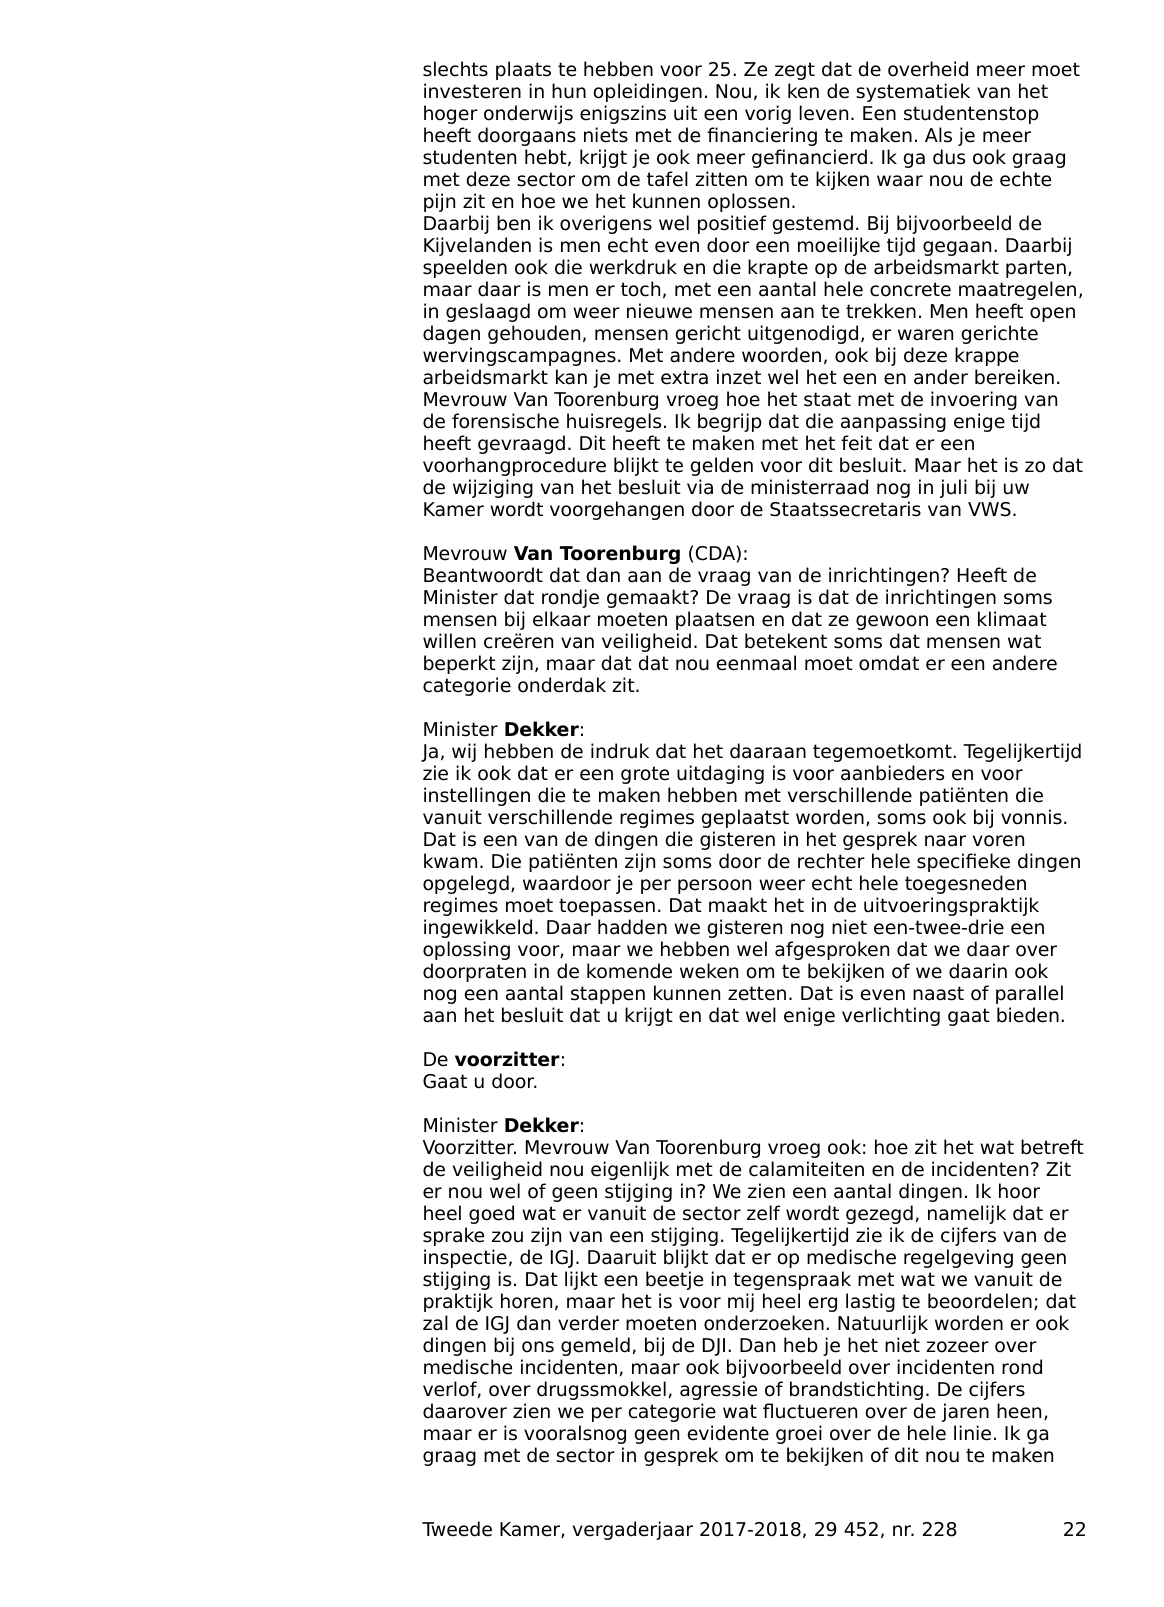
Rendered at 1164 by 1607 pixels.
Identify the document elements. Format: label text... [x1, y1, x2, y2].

text Beantwoordt dat dan aan de vraag van de inrichtingen? Heeft de Minister dat rondje gemaakt? De vraag is dat de inrichtingen soms mensen bij elkaar moeten plaatsen en dat ze gewoon een klimaat willen creëren van veiligheid. Dat betekent soms dat mensen wat beperkt zijn, maar dat dat nou eenmaal moet omdat er een andere categorie onderdak zit. [422, 565, 1087, 697]
text Ja, wij hebben de indruk dat het daaraan tegemoetkomt. Tegelijkertijd zie ik ook dat er een grote uitdaging is voor aanbieders en voor instellingen die te maken hebben met verschillende patiënten die vanuit verschillende regimes geplaatst worden, soms ook bij vonnis. Dat is een van de dingen die gisteren in het gesprek naar voren kwam. Die patiënten zijn soms door de rechter hele specifieke dingen opgelegd, waardoor je per persoon weer echt hele toegesneden regimes moet toepassen. Dat maakt het in de uitvoeringspraktijk ingewikkeld. Daar hadden we gisteren nog niet een-twee-drie een oplossing voor, maar we hebben wel afgesproken dat we daar over doorpraten in de komende weken om te bekijken of we daarin ook nog een aantal stappen kunnen zetten. Dat is even naast of parallel aan het besluit dat u krijgt en dat wel enige verlichting gaat bieden. [422, 741, 1087, 1027]
text Daarbij ben ik overigens wel positief gestemd. Bij bijvoorbeeld de Kijvelanden is men echt even door een moeilijke tijd gegaan. Daarbij speelden ook die werkdruk en die krapte op de arbeidsmarkt parten, maar daar is men er toch, met een aantal hele concrete maatregelen, in geslaagd om weer nieuwe mensen aan te trekken. Men heeft open dagen gehouden, mensen gericht uitgenodigd, er waren gerichte wervingscampagnes. Met andere woorden, ook bij deze krappe arbeidsmarkt kan je met extra inzet wel het een en ander bereiken. [422, 213, 1087, 389]
text Mevrouw Van Toorenburg vroeg hoe het staat met de invoering van de forensische huisregels. Ik begrijp dat die aanpassing enige tijd heeft gevraagd. Dit heeft te maken met het feit dat er een voorhangprocedure blijkt te gelden voor dit besluit. Maar het is zo dat de wijziging van het besluit via de ministerraad nog in juli bij uw Kamer wordt voorgehangen door de Staatssecretaris van VWS. [422, 389, 1087, 521]
text De voorzitter: [422, 1049, 1087, 1071]
text slechts plaats te hebben voor 25. Ze zegt dat de overheid meer moet investeren in hun opleidingen. Nou, ik ken de systematiek van het hoger onderwijs enigszins uit een vorig leven. Een studentenstop heeft doorgaans niets met de financiering te maken. Als je meer studenten hebt, krijgt je ook meer gefinancierd. Ik ga dus ook graag met deze sector om de tafel zitten om te kijken waar nou de echte pijn zit en hoe we het kunnen oplossen. [422, 59, 1087, 213]
text Minister Dekker: [422, 1115, 1087, 1137]
text Mevrouw Van Toorenburg (CDA): [422, 543, 1087, 565]
text Minister Dekker: [422, 719, 1087, 741]
text Gaat u door. [422, 1071, 1087, 1093]
text Voorzitter. Mevrouw Van Toorenburg vroeg ook: hoe zit het wat betreft de veiligheid nou eigenlijk met de calamiteiten en de incidenten? Zit er nou wel of geen stijging in? We zien een aantal dingen. Ik hoor heel goed wat er vanuit de sector zelf wordt gezegd, namelijk dat er sprake zou zijn van een stijging. Tegelijkertijd zie ik de cijfers van de inspectie, de IGJ. Daaruit blijkt dat er op medische regelgeving geen stijging is. Dat lijkt een beetje in tegenspraak met wat we vanuit de praktijk horen, maar het is voor mij heel erg lastig te beoordelen; dat zal de IGJ dan verder moeten onderzoeken. Natuurlijk worden er ook dingen bij ons gemeld, bij de DJI. Dan heb je het niet zozeer over medische incidenten, maar ook bijvoorbeeld over incidenten rond verlof, over drugssmokkel, agressie of brandstichting. De cijfers daarover zien we per categorie wat fluctueren over de jaren heen, maar er is vooralsnog geen evidente groei over de hele linie. Ik ga graag met de sector in gesprek om te bekijken of dit nou te maken [422, 1137, 1087, 1467]
